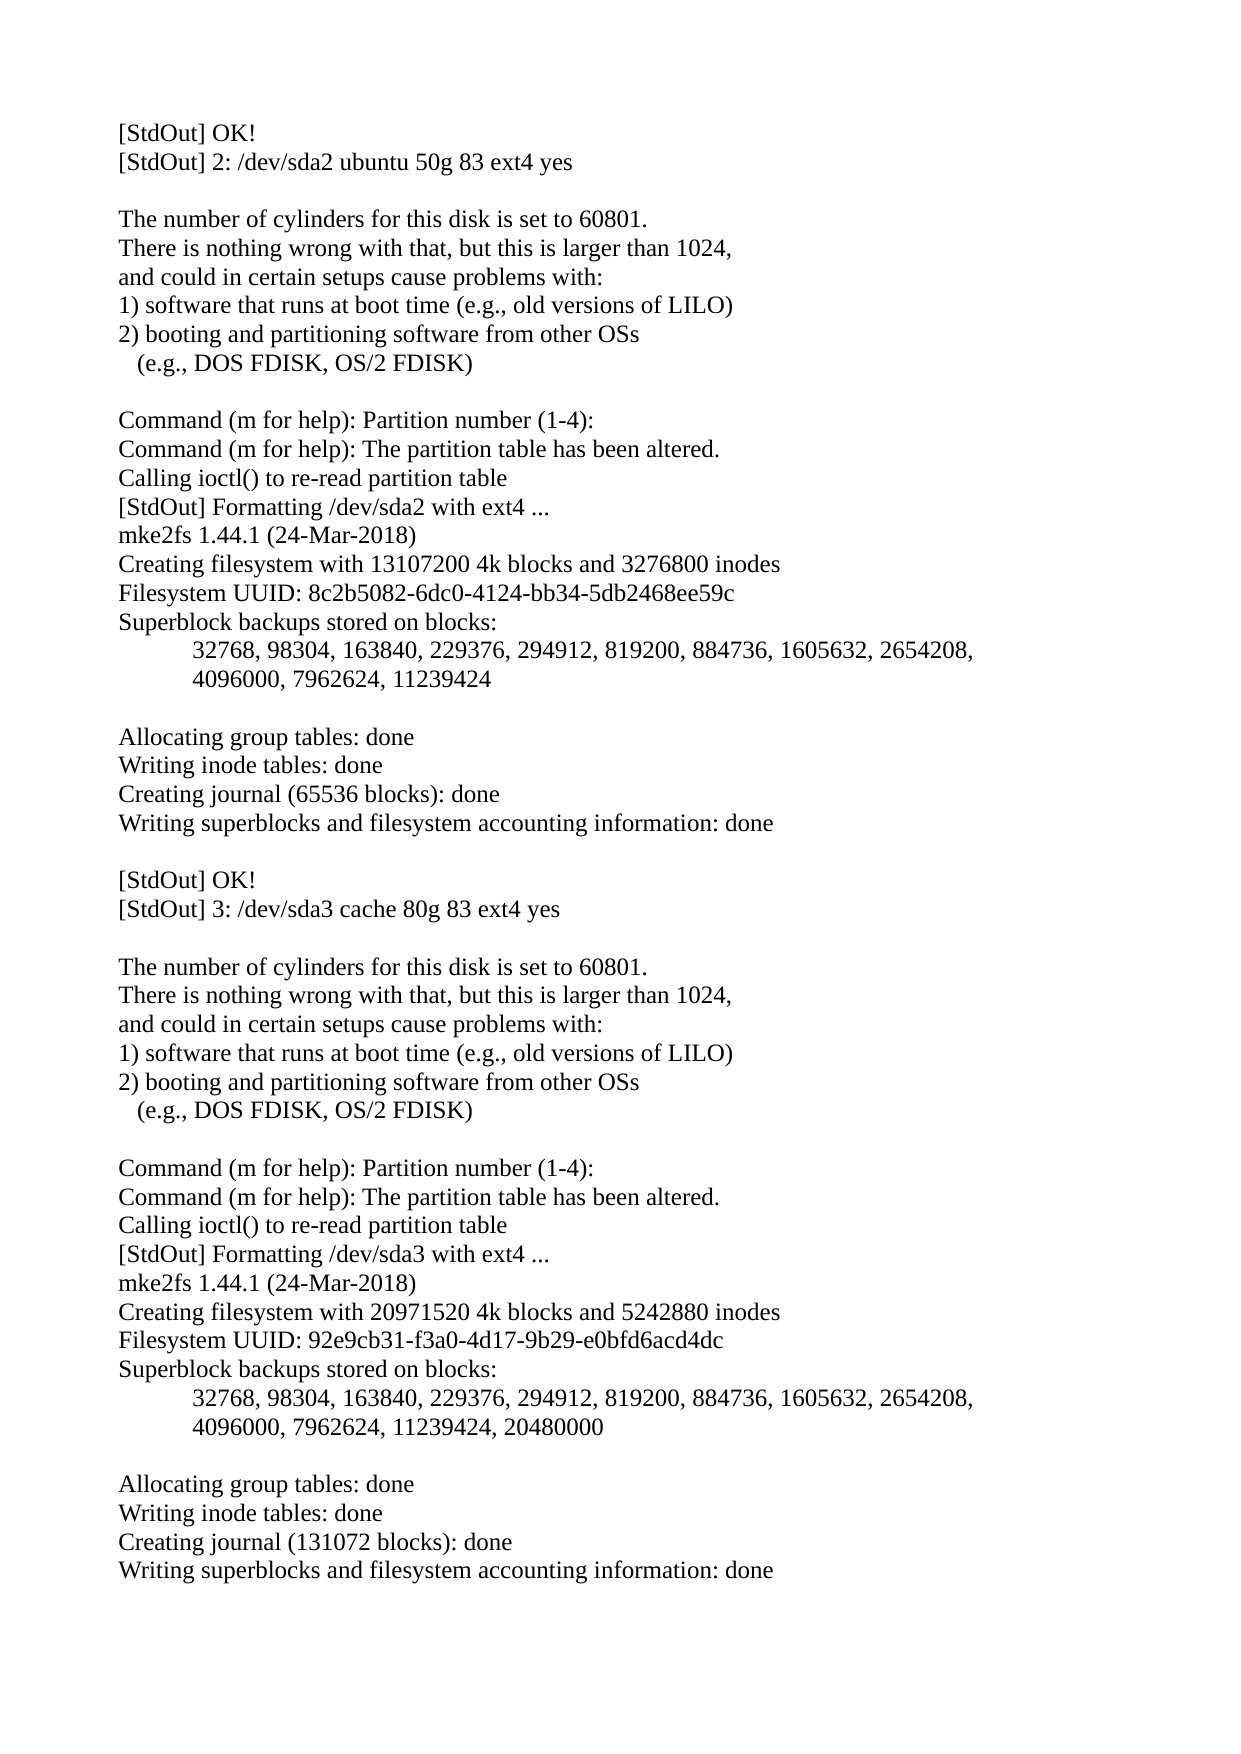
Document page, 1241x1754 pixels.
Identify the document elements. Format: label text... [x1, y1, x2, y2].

text Command (m for help): Partition number (1-4): [118, 406, 1122, 434]
text Command (m for help): The partition table has been altered. [118, 1182, 1122, 1211]
text [StdOut] 3: /dev/sda3 cache 80g 83 ext4 yes [118, 894, 1122, 923]
text [StdOut] OK! [118, 118, 1122, 147]
text 32768, 98304, 163840, 229376, 294912, 819200, 884736, 1605632, 2654208, [118, 636, 1122, 664]
text mke2fs 1.44.1 (24-Mar-2018) [118, 521, 1122, 549]
text mke2fs 1.44.1 (24-Mar-2018) [118, 1268, 1122, 1297]
text The number of cylinders for this disk is set to 60801. [118, 952, 1122, 981]
text 32768, 98304, 163840, 229376, 294912, 819200, 884736, 1605632, 2654208, [118, 1383, 1122, 1412]
text The number of cylinders for this disk is set to 60801. [118, 204, 1122, 233]
text [StdOut] Formatting /dev/sda3 with ext4 ... [118, 1239, 1122, 1268]
text [StdOut] OK! [118, 866, 1122, 894]
text Creating journal (131072 blocks): done [118, 1527, 1122, 1556]
text There is nothing wrong with that, but this is larger than 1024, [118, 981, 1122, 1009]
text 4096000, 7962624, 11239424 [118, 664, 1122, 693]
text Creating journal (65536 blocks): done [118, 779, 1122, 808]
text Creating filesystem with 13107200 4k blocks and 3276800 inodes [118, 549, 1122, 578]
text Writing superblocks and filesystem accounting information: done [118, 1556, 1122, 1584]
text 1) software that runs at boot time (e.g., old versions of LILO) [118, 291, 1122, 319]
text 2) booting and partitioning software from other OSs [118, 1067, 1122, 1096]
text and could in certain setups cause problems with: [118, 1009, 1122, 1038]
text Writing superblocks and filesystem accounting information: done [118, 808, 1122, 837]
text Command (m for help): Partition number (1-4): [118, 1153, 1122, 1182]
text [StdOut] Formatting /dev/sda2 with ext4 ... [118, 492, 1122, 521]
text Writing inode tables: done [118, 1498, 1122, 1527]
text There is nothing wrong with that, but this is larger than 1024, [118, 233, 1122, 262]
text (e.g., DOS FDISK, OS/2 FDISK) [118, 348, 1122, 377]
text Filesystem UUID: 8c2b5082-6dc0-4124-bb34-5db2468ee59c [118, 578, 1122, 607]
text and could in certain setups cause problems with: [118, 262, 1122, 291]
text [StdOut] 2: /dev/sda2 ubuntu 50g 83 ext4 yes [118, 147, 1122, 176]
text Calling ioctl() to re-read partition table [118, 1211, 1122, 1239]
text 4096000, 7962624, 11239424, 20480000 [118, 1412, 1122, 1441]
text Calling ioctl() to re-read partition table [118, 463, 1122, 492]
text Creating filesystem with 20971520 4k blocks and 5242880 inodes [118, 1297, 1122, 1326]
text Superblock backups stored on blocks: [118, 1354, 1122, 1383]
text Command (m for help): The partition table has been altered. [118, 434, 1122, 463]
text Allocating group tables: done [118, 722, 1122, 751]
text (e.g., DOS FDISK, OS/2 FDISK) [118, 1096, 1122, 1124]
text 1) software that runs at boot time (e.g., old versions of LILO) [118, 1038, 1122, 1067]
text Writing inode tables: done [118, 751, 1122, 779]
text Superblock backups stored on blocks: [118, 607, 1122, 636]
text Filesystem UUID: 92e9cb31-f3a0-4d17-9b29-e0bfd6acd4dc [118, 1326, 1122, 1354]
text Allocating group tables: done [118, 1469, 1122, 1498]
text 2) booting and partitioning software from other OSs [118, 319, 1122, 348]
